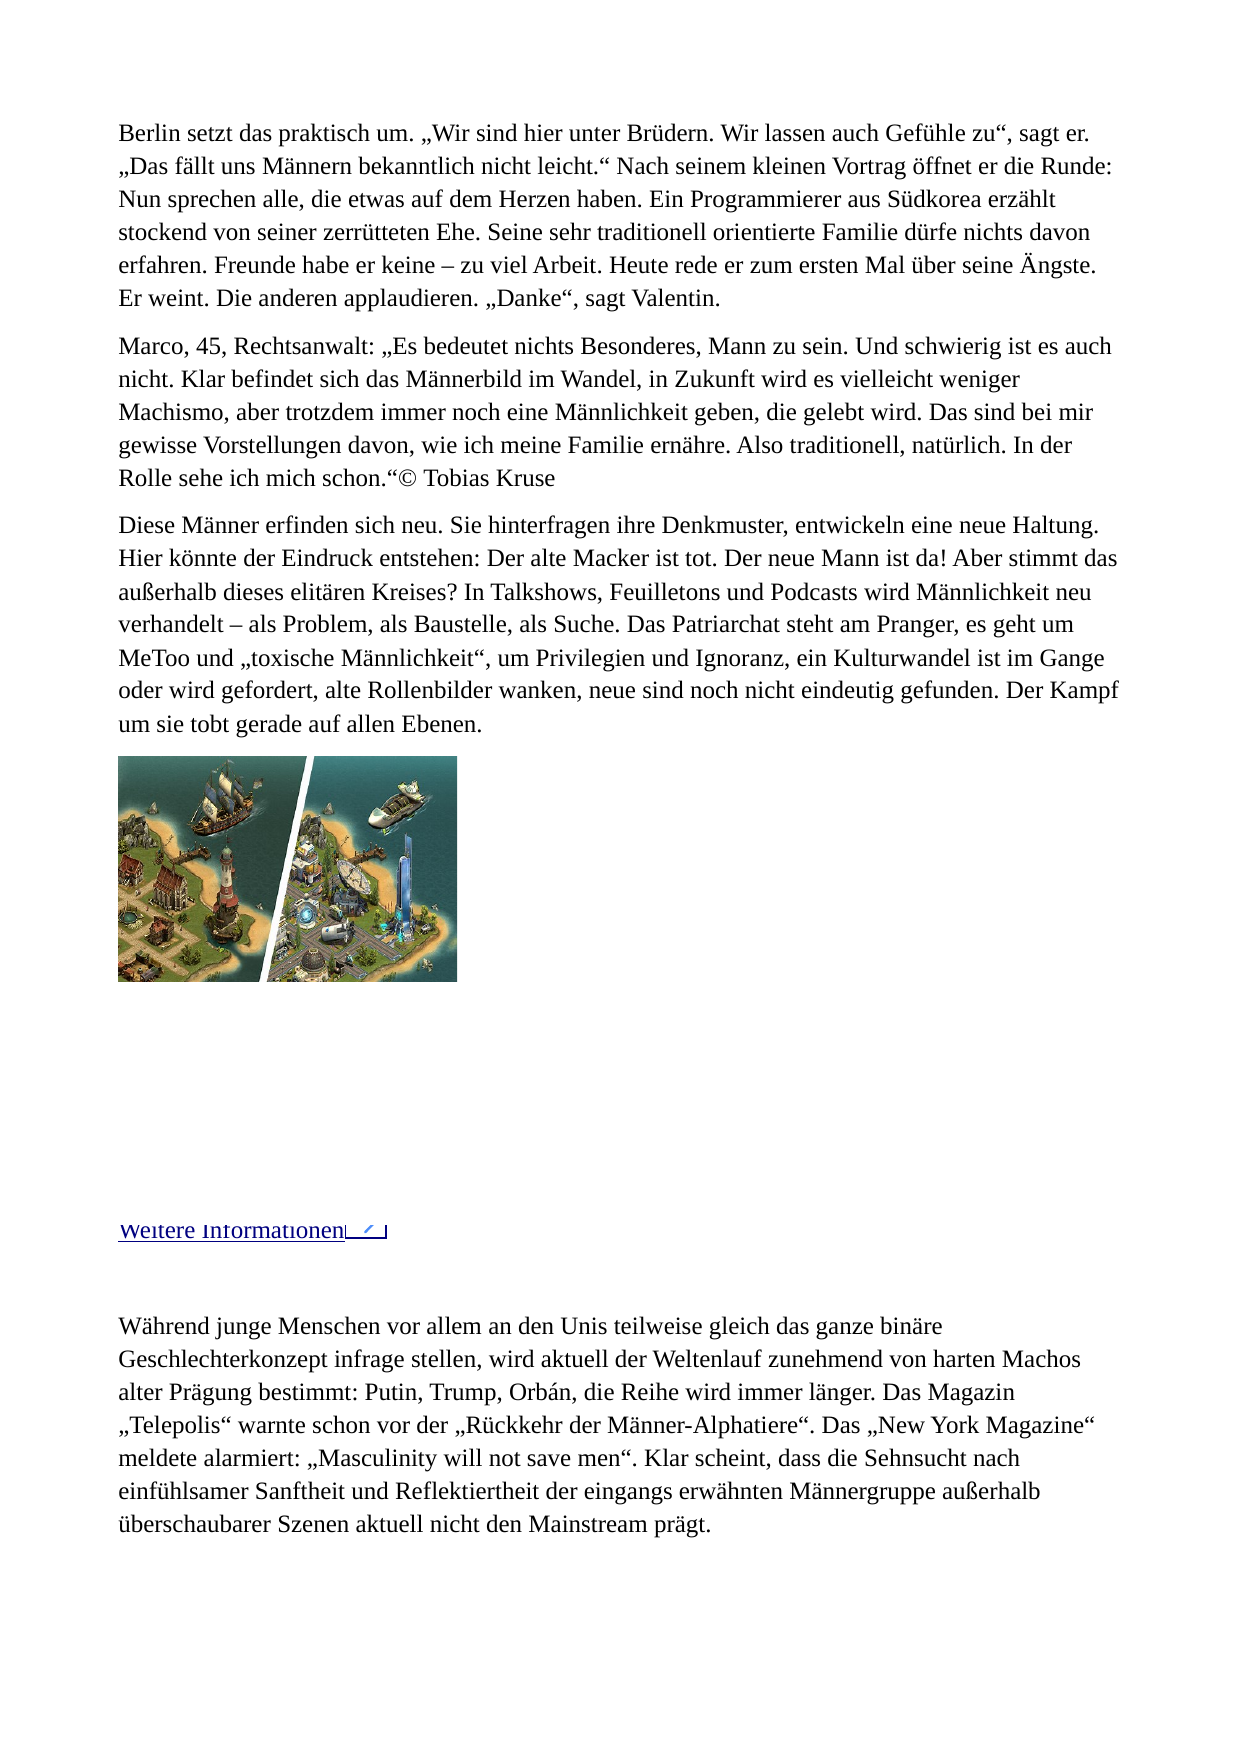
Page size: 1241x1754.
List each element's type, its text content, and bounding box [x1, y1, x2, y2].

text เกมสร้างเมืองที่ต้องเล่น [430, 1048, 1122, 1082]
text Berlin setzt das praktisch um. „Wir sind hier unter Brüdern. Wir lassen auch Gefühle zu“, sagt er. „Das fällt uns Männern bekanntlich nicht leicht.“ Nach seinem kleinen Vortrag öffnet er die Runde: Nun sprechen alle, die etwas auf dem Herzen haben. Ein Programmierer aus Südkorea erzählt stockend von seiner zerrütteten Ehe. Seine sehr traditionell orientierte Familie dürfe nichts davon erfahren. Freunde habe er keine – zu viel Arbeit. Heute rede er zum ersten Mal über seine Ängste. Er weint. Die anderen applaudieren. „Danke“, sagt Valentin. [118, 118, 1122, 312]
text Diese Männer erfinden sich neu. Sie hinterfragen ihre Denkmuster, entwickeln eine neue Haltung. Hier könnte der Eindruck entstehen: Der alte Macker ist tot. Der neue Mann ist da! Aber stimmt das außerhalb dieses elitären Kreises? In Talkshows, Feuilletons und Podcasts wird Männlichkeit neu verhandelt – als Problem, als Baustelle, als Suche. Das Patriarchat steht am Pranger, es geht um MeToo und „toxische Männlichkeit“, um Privilegien und Ignoranz, ein Kulturwandel ist im Gange oder wird gefordert, alte Rollenbilder wanken, neue sind noch nicht eindeutig gefunden. Der Kampf um sie tobt gerade auf allen Ebenen. [118, 511, 1122, 737]
text Anzeige [0, 1000, 1122, 1225]
text Forge of Empires [430, 1149, 1122, 1178]
picture [118, 756, 458, 982]
text Marco, 45, Rechtsanwalt: „Es bedeutet nichts Besonderes, Mann zu sein. Und schwierig ist es auch nicht. Klar befindet sich das Männerbild im Wandel, in Zukunft wird es vielleicht weniger Machismo, aber trotzdem immer noch eine Männlichkeit geben, die gelebt wird. Das sind bei mir gewisse Vorstellungen davon, wie ich meine Familie ernähre. Also traditionell, natürlich. In der Rolle sehe ich mich schon.“© Tobias Kruse [118, 331, 1122, 492]
text Weitere Informationen [118, 1197, 1122, 1244]
text Während junge Menschen vor allem an den Unis teilweise gleich das ganze binäre Geschlechterkonzept infrage stellen, wird aktuell der Weltenlauf zunehmend von harten Machos alter Prägung bestimmt: Putin, Trump, Orbán, die Reihe wird immer länger. Das Magazin „Telepolis“ warnte schon vor der „Rückkehr der Männer-Alphatiere“. Das „New York Magazine“ meldete alarmiert: „Masculinity will not save men“. Klar scheint, dass die Sehnsucht nach einfühlsamer Sanftheit und Reflektiertheit der eingangs erwähnten Männergruppe außerhalb überschaubarer Szenen aktuell nicht den Mainstream prägt. [118, 1311, 1122, 1538]
